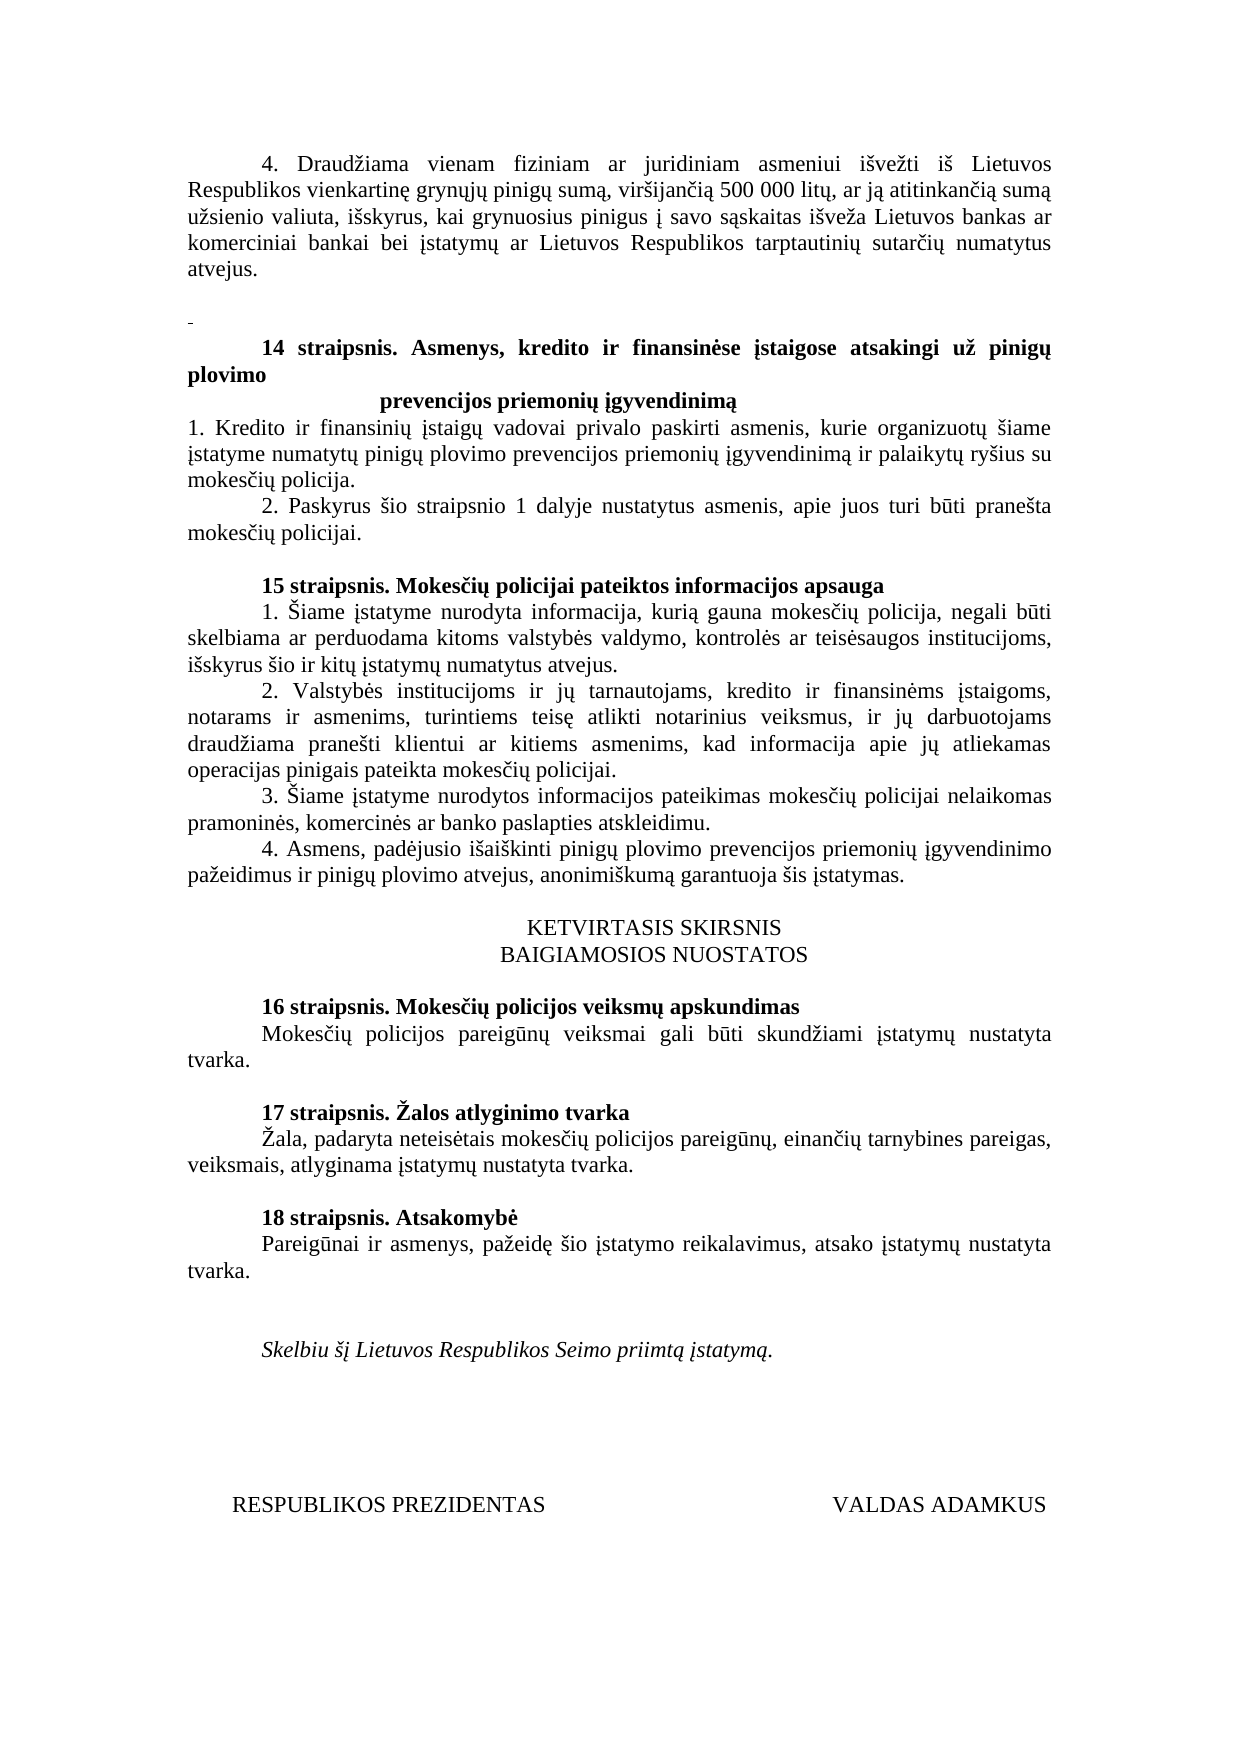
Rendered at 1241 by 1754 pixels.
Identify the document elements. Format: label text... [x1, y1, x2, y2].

text 17 straipsnis. Žalos atlyginimo tvarka [187, 1099, 1053, 1125]
text 1. Kredito ir finansinių įstaigų vadovai privalo paskirti asmenis, kurie organizuotų šiame įstatyme numatytų pinigų plovimo prevencijos priemonių įgyvendinimą ir palaikytų ryšius su mokesčių policija. [187, 413, 1053, 493]
text KETVIRTASIS SKIRSNIS [187, 914, 1053, 941]
text Žala, padaryta neteisėtais mokesčių policijos pareigūnų, einančių tarnybines pareigas, veiksmais, atlyginama įstatymų nustatyta tvarka. [187, 1125, 1053, 1178]
text RESPUBLIKOS PREZIDENTAS VALDAS ADAMKUS [187, 1491, 1053, 1518]
text 2. Valstybės institucijoms ir jų tarnautojams, kredito ir finansinėms įstaigoms, notarams ir asmenims, turintiems teisę atlikti notarinius veiksmus, ir jų darbuotojams draudžiama pranešti klientui ar kitiems asmenims, kad informacija apie jų atliekamas operacijas pinigais pateikta mokesčių policijai. [187, 677, 1053, 782]
text BAIGIAMOSIOS NUOSTATOS [187, 941, 1053, 967]
text 4. Asmens, padėjusio išaiškinti pinigų plovimo prevencijos priemonių įgyvendinimo pažeidimus ir pinigų plovimo atvejus, anonimiškumą garantuoja šis įstatymas. [187, 835, 1053, 888]
text 14 straipsnis. Asmenys, kredito ir finansinėse įstaigose atsakingi už pinigų plovimo [187, 334, 1053, 387]
text 15 straipsnis. Mokesčių policijai pateiktos informacijos apsauga [187, 572, 1053, 598]
text 1. Šiame įstatyme nurodyta informacija, kurią gauna mokesčių policija, negali būti skelbiama ar perduodama kitoms valstybės valdymo, kontrolės ar teisėsaugos institucijoms, išskyrus šio ir kitų įstatymų numatytus atvejus. [187, 598, 1053, 677]
text Pareigūnai ir asmenys, pažeidę šio įstatymo reikalavimus, atsako įstatymų nustatyta tvarka. [187, 1231, 1053, 1283]
text Mokesčių policijos pareigūnų veiksmai gali būti skundžiami įstatymų nustatyta tvarka. [187, 1020, 1053, 1072]
text prevencijos priemonių įgyvendinimą [187, 387, 1053, 413]
text 18 straipsnis. Atsakomybė [187, 1204, 1053, 1231]
text 3. Šiame įstatyme nurodytos informacijos pateikimas mokesčių policijai nelaikomas pramoninės, komercinės ar banko paslapties atskleidimu. [187, 782, 1053, 835]
text 4. Draudžiama vienam fiziniam ar juridiniam asmeniui išvežti iš Lietuvos Respublikos vienkartinę grynųjų pinigų sumą, viršijančią 500 000 litų, ar ją atitinkančią sumą užsienio valiuta, išskyrus, kai grynuosius pinigus į savo sąskaitas išveža Lietuvos bankas ar komerciniai bankai bei įstatymų ar Lietuvos Respublikos tarptautinių sutarčių numatytus atvejus. [187, 150, 1053, 282]
text Skelbiu šį Lietuvos Respublikos Seimo priimtą įstatymą. [187, 1336, 1053, 1362]
text 16 straipsnis. Mokesčių policijos veiksmų apskundimas [187, 993, 1053, 1020]
text 2. Paskyrus šio straipsnio 1 dalyje nustatytus asmenis, apie juos turi būti pranešta mokesčių policijai. [187, 493, 1053, 545]
